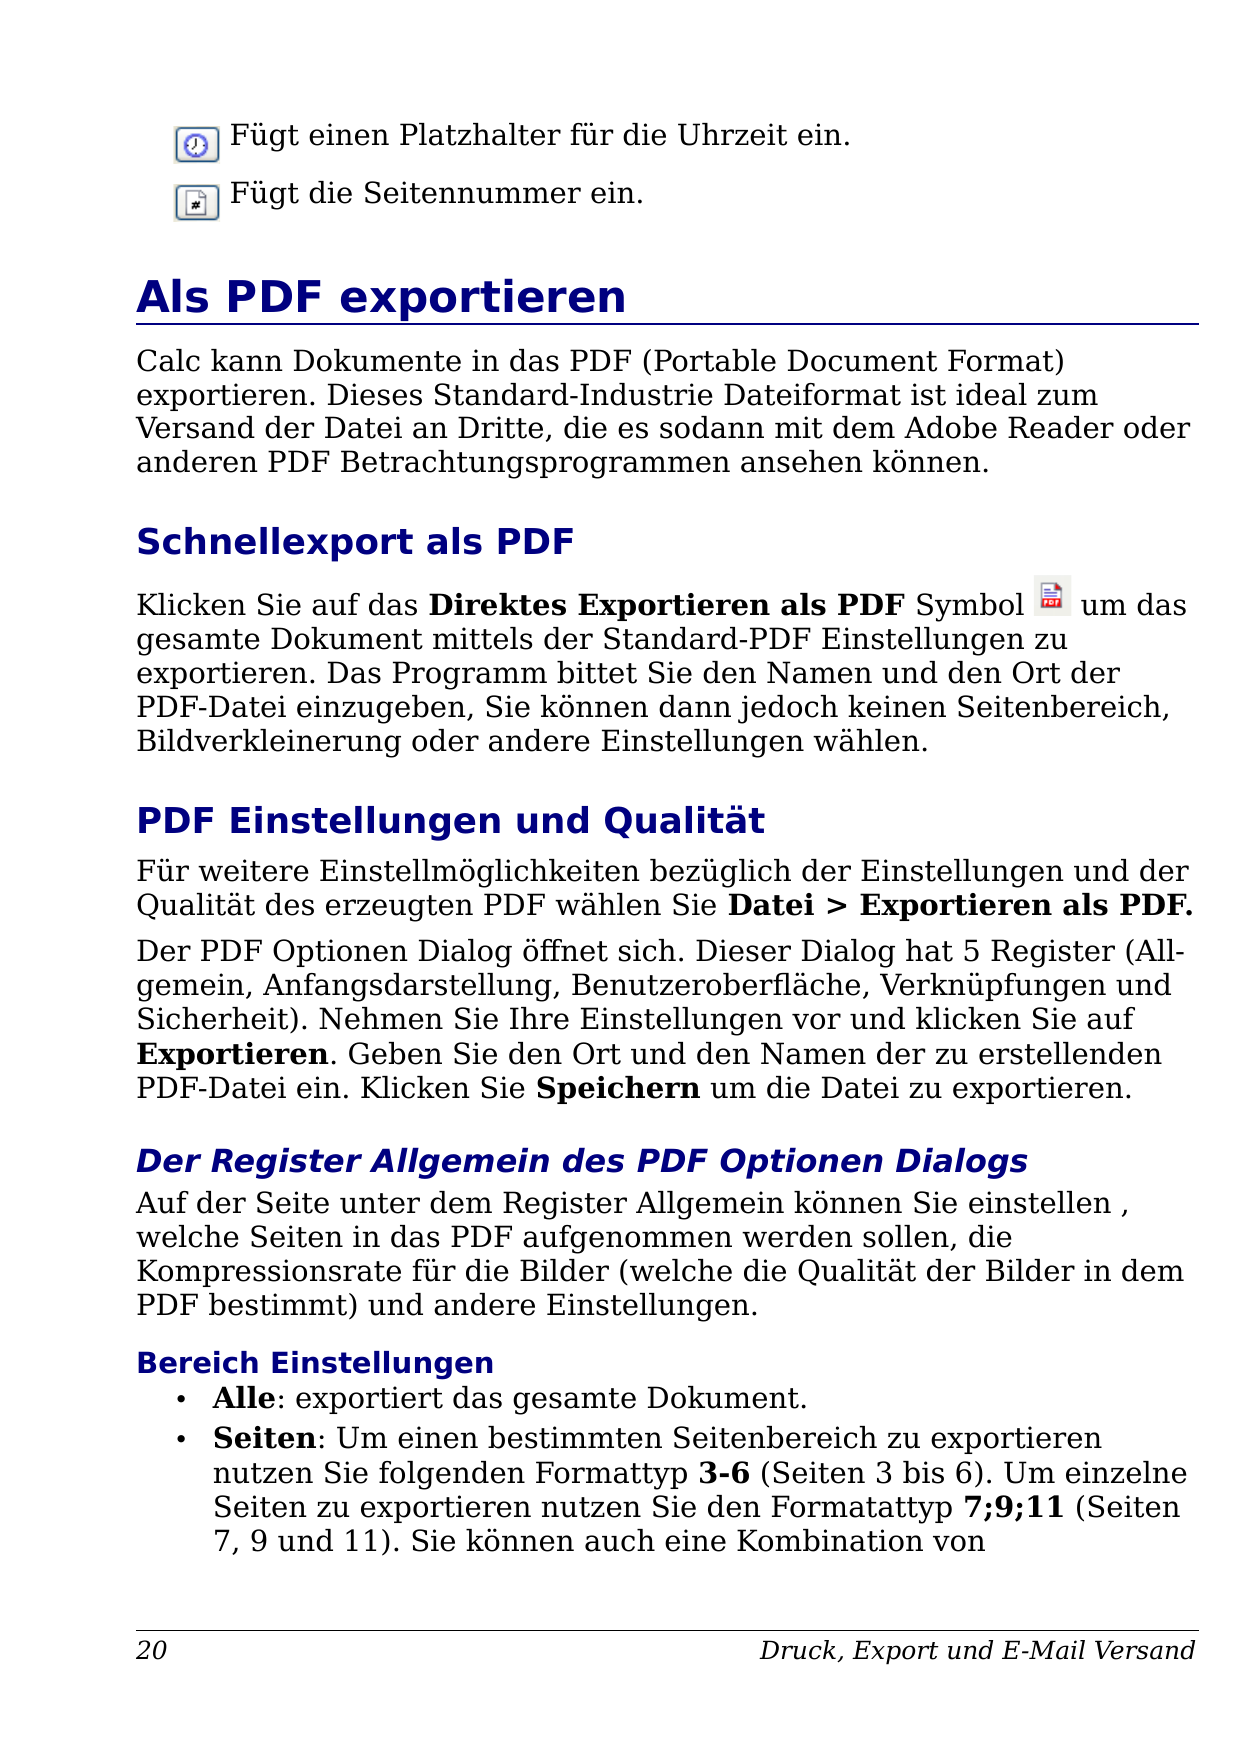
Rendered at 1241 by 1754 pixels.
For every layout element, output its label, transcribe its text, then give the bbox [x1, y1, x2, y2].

text Bereich Einstellungen [136, 1347, 1199, 1381]
subtitle Als PDF exportieren [136, 272, 1199, 323]
text Für weitere Einstellmöglichkeiten bezüglich der Einstellungen und der Qualität des erzeugten PDF wählen Sie Datei > Exportieren als PDF. [136, 854, 1199, 922]
subtitle Schnellexport als PDF [136, 521, 1199, 563]
text Fügt einen Platzhalter für die Uhrzeit ein. [173, 118, 1199, 164]
text Auf der Seite unter dem Register Allgemein können Sie einstellen , welche Seiten in das PDF aufgenommen werden sollen, die Kompressionsrate für die Bilder (welche die Qualität der Bilder in dem PDF bestimmt) und andere Einstellungen. [136, 1186, 1199, 1322]
subtitle PDF Einstellungen und Qualität [136, 800, 1199, 842]
picture [173, 184, 221, 222]
text Calc kann Dokumente in das PDF (Portable Document Format) exportieren. Dieses Standard-Industrie Dateiformat ist ideal zum Versand der Datei an Dritte, die es sodann mit dem Adobe Reader oder anderen PDF Betrachtungsprogrammen ansehen können. [136, 344, 1199, 480]
picture [1033, 575, 1072, 616]
text Der PDF Optionen Dialog öffnet sich. Dieser Dialog hat 5 Register (All-gemein, Anfangsdarstellung, Benutzeroberfläche, Verknüpfungen und Sicherheit). Nehmen Sie Ihre Einstellungen vor und klicken Sie auf Exportieren. Geben Sie den Ort und den Namen der zu erstellenden PDF-Datei ein. Klicken Sie Speichern um die Datei zu exportieren. [136, 935, 1199, 1105]
text Fügt die Seitennummer ein. [173, 176, 1199, 222]
text Klicken Sie auf das Direktes Exportieren als PDF Symbol um das gesamte Dokument mittels der Standard-PDF Einstellungen zu exportieren. Das Programm bittet Sie den Namen und den Ort der PDF-Datei einzugeben, Sie können dann jedoch keinen Seitenbereich, Bildverkleinerung oder andere Einstellungen wählen. [136, 575, 1199, 758]
subtitle Der Register Allgemein des PDF Optionen Dialogs [136, 1143, 1199, 1180]
list Alle: exportiert das gesamte Dokument. [174, 1381, 1199, 1415]
list Seiten: Um einen bestimmten Seitenbereich zu exportieren nutzen Sie folgenden Formattyp 3-6 (Seiten 3 bis 6). Um einzelne Seiten zu exportieren nutzen Sie den Formatattyp 7;9;11 (Seiten 7, 9 und 11). Sie können auch eine Kombination von [174, 1421, 1199, 1558]
picture [173, 126, 221, 164]
